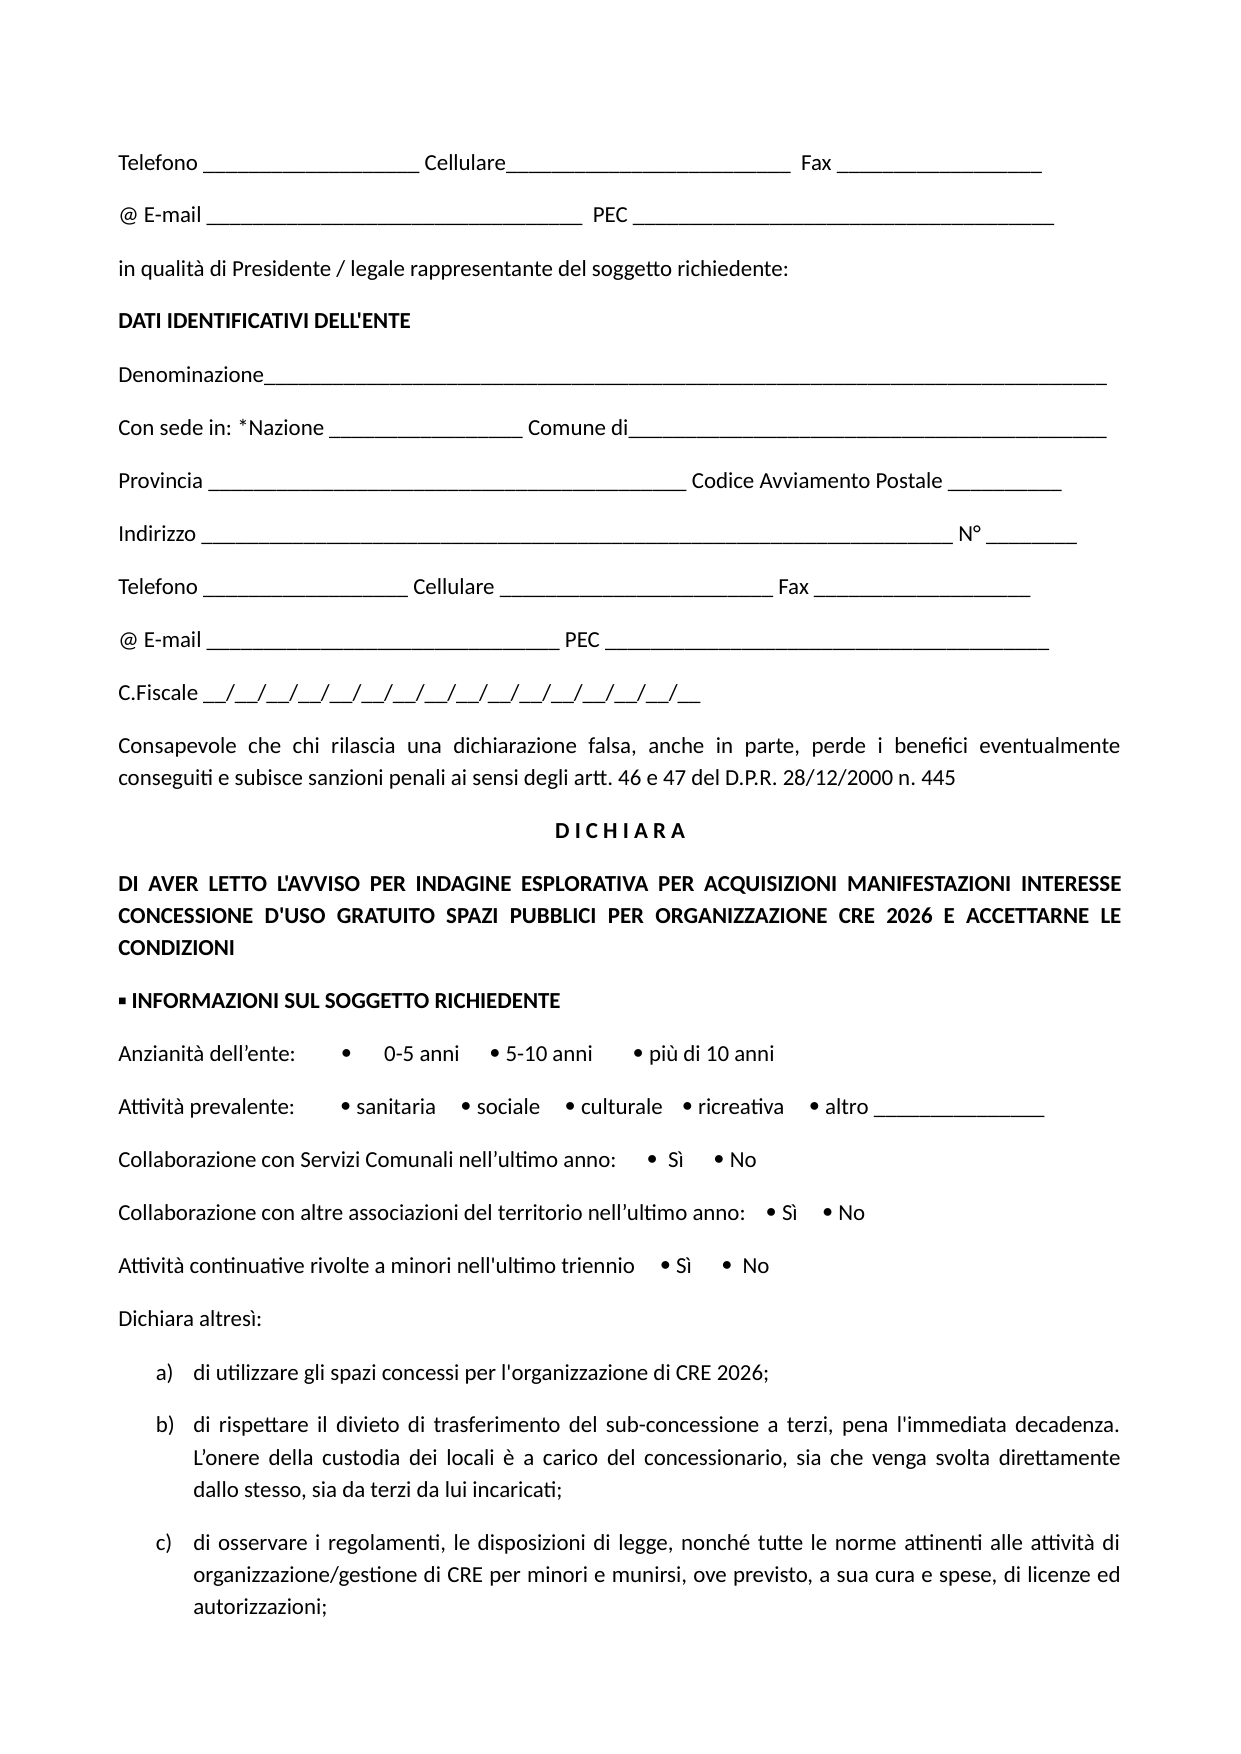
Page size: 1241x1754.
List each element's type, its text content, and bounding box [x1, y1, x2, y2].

text DATI IDENTIFICATIVI DELL'ENTE [118, 307, 1122, 335]
text Collaborazione con altre associazioni del territorio nell’ultimo anno:  Sì  No [118, 1198, 1122, 1227]
list di utilizzare gli spazi concessi per l'organizzazione di CRE 2026; [156, 1358, 1122, 1386]
text DI AVER LETTO L'AVVISO PER INDAGINE ESPLORATIVA PER ACQUISIZIONI MANIFESTAZIONI INTERESSE CONCESSIONE D'USO GRATUITO SPAZI PUBBLICI PER ORGANIZZAZIONE CRE 2026 E ACCETTARNE LE CONDIZIONI [118, 869, 1122, 961]
text Indirizzo __________________________________________________________________ N° ________ [118, 519, 1122, 547]
text Collaborazione con Servizi Comunali nell’ultimo anno:  Sì  No [118, 1146, 1122, 1173]
text in qualità di Presidente / legale rappresentante del soggetto richiedente: [118, 254, 1122, 282]
text Telefono ___________________ Cellulare_________________________ Fax __________________ [118, 148, 1122, 176]
text Provincia __________________________________________ Codice Avviamento Postale __________ [118, 466, 1122, 494]
text @ E-mail _________________________________ PEC _____________________________________ [118, 201, 1122, 229]
text Attività prevalente:  sanitaria  sociale  culturale  ricreativa  altro _______________ [118, 1092, 1122, 1121]
text Con sede in: *Nazione _________________ Comune di__________________________________________ [118, 413, 1122, 441]
list di osservare i regolamenti, le disposizioni di legge, nonché tutte le norme attinenti alle attività di organizzazione/gestione di CRE per minori e munirsi, ove previsto, a sua cura e spese, di licenze ed autorizzazioni; [156, 1528, 1122, 1620]
text Telefono __________________ Cellulare ________________________ Fax ___________________ [118, 572, 1122, 600]
text Dichiara altresì: [118, 1304, 1122, 1333]
text C.Fiscale __/__/__/__/__/__/__/__/__/__/__/__/__/__/__/__ [118, 678, 1122, 706]
text D I C H I A R A [118, 816, 1122, 844]
list di rispettare il divieto di trasferimento del sub-concessione a terzi, pena l'immediata decadenza. L’onere della custodia dei locali è a carico del concessionario, sia che venga svolta direttamente dallo stesso, sia da terzi da lui incaricati; [156, 1411, 1122, 1503]
text Consapevole che chi rilascia una dichiarazione falsa, anche in parte, perde i benefici eventualmente conseguiti e subisce sanzioni penali ai sensi degli artt. 46 e 47 del D.P.R. 28/12/2000 n. 445 [118, 731, 1122, 791]
text Attività continuative rivolte a minori nell'ultimo triennio  Sì  No [118, 1252, 1122, 1279]
text Denominazione__________________________________________________________________________ [118, 360, 1122, 388]
text ▪ INFORMAZIONI SUL SOGGETTO RICHIEDENTE [118, 986, 1122, 1014]
text @ E-mail _______________________________ PEC _______________________________________ [118, 625, 1122, 653]
text Anzianità dell’ente:  0-5 anni  5-10 anni  più di 10 anni [118, 1039, 1122, 1067]
